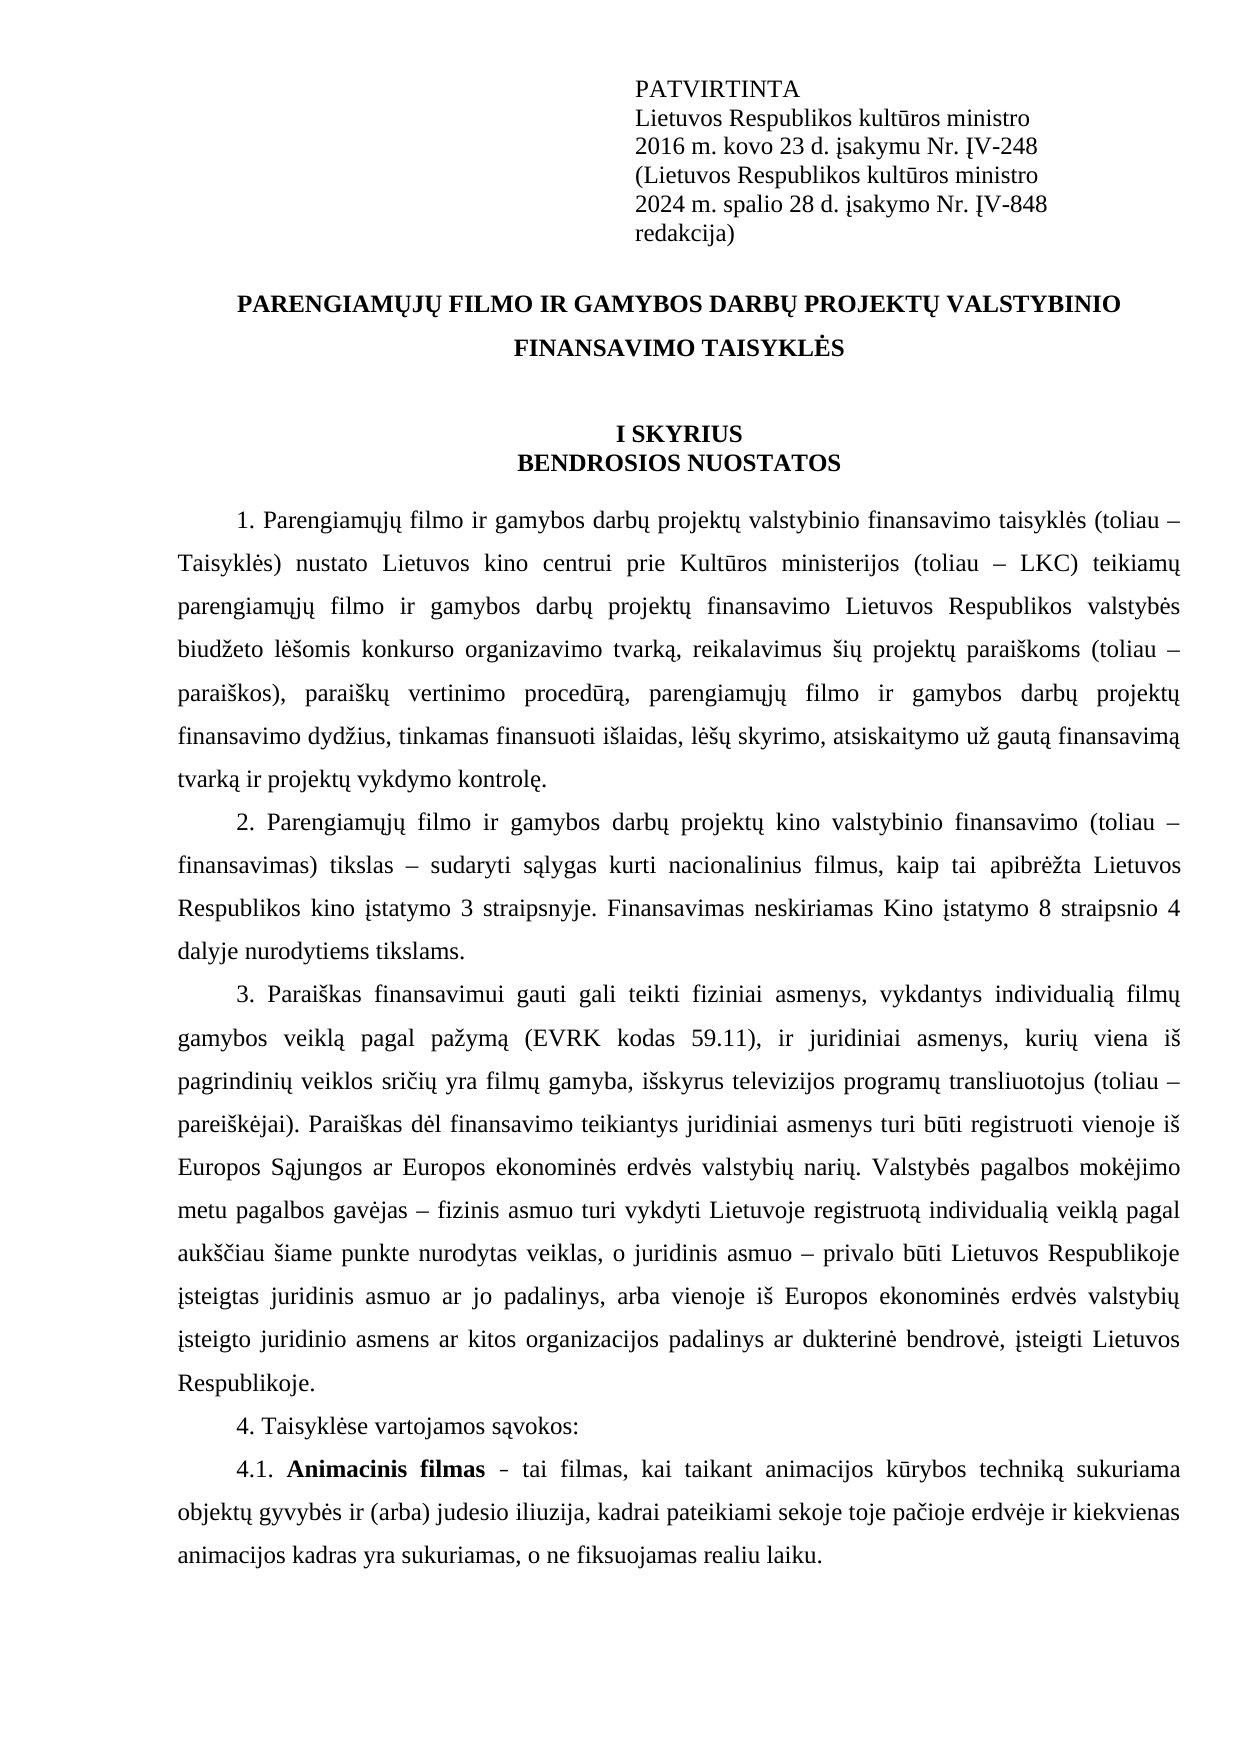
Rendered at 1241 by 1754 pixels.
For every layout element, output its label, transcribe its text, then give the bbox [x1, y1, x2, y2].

text 2016 m. kovo 23 d. įsakymu Nr. ĮV-248 [635, 131, 1181, 160]
text parengiamųjų filmO ir gamybos darbų PROJEKTŲ VALSTYBINIO FINANSAVIMO TAISYKLĖS [177, 289, 1181, 361]
text 2024 m. spalio 28 d. įsakymo Nr. ĮV-848 [635, 189, 1181, 218]
text I skyrius [177, 419, 1181, 448]
text 1. Parengiamųjų filmo ir gamybos darbų projektų valstybinio finansavimo taisyklės (toliau – Taisyklės) nustato Lietuvos kino centrui prie Kultūros ministerijos (toliau – LKC) teikiamų parengiamųjų filmo ir gamybos darbų projektų finansavimo Lietuvos Respublikos valstybės biudžeto lėšomis konkurso organizavimo tvarką, reikalavimus šių projektų paraiškoms (toliau – paraiškos), paraiškų vertinimo procedūrą, parengiamųjų filmo ir gamybos darbų projektų finansavimo dydžius, tinkamas finansuoti išlaidas, lėšų skyrimo, atsiskaitymo už gautą finansavimą tvarką ir projektų vykdymo kontrolę. [177, 505, 1181, 793]
text 4. Taisyklėse vartojamos sąvokos: [177, 1411, 1181, 1439]
text (Lietuvos Respublikos kultūros ministro [635, 160, 1181, 189]
text Lietuvos Respublikos kultūros ministro [635, 103, 1181, 131]
text 2. Parengiamųjų filmo ir gamybos darbų projektų kino valstybinio finansavimo (toliau – finansavimas) tikslas – sudaryti sąlygas kurti nacionalinius filmus, kaip tai apibrėžta Lietuvos Respublikos kino įstatymo 3 straipsnyje. Finansavimas neskiriamas Kino įstatymo 8 straipsnio 4 dalyje nurodytiems tikslams. [177, 807, 1181, 965]
text 4.1. Animacinis filmas – tai filmas, kai taikant animacijos kūrybos techniką sukuriama objektų gyvybės ir (arba) judesio iliuzija, kadrai pateikiami sekoje toje pačioje erdvėje ir kiekvienas animacijos kadras yra sukuriamas, o ne fiksuojamas realiu laiku. [177, 1454, 1181, 1569]
text redakcija) [635, 218, 1181, 246]
text PATVIRTINTA [177, 74, 1181, 103]
text 3. Paraiškas finansavimui gauti gali teikti fiziniai asmenys, vykdantys individualią filmų gamybos veiklą pagal pažymą (EVRK kodas 59.11), ir juridiniai asmenys, kurių viena iš pagrindinių veiklos sričių yra filmų gamyba, išskyrus televizijos programų transliuotojus (toliau – pareiškėjai). Paraiškas dėl finansavimo teikiantys juridiniai asmenys turi būti registruoti vienoje iš Europos Sąjungos ar Europos ekonominės erdvės valstybių narių. Valstybės pagalbos mokėjimo metu pagalbos gavėjas – fizinis asmuo turi vykdyti Lietuvoje registruotą individualią veiklą pagal aukščiau šiame punkte nurodytas veiklas, o juridinis asmuo – privalo būti Lietuvos Respublikoje įsteigtas juridinis asmuo ar jo padalinys, arba vienoje iš Europos ekonominės erdvės valstybių įsteigto juridinio asmens ar kitos organizacijos padalinys ar dukterinė bendrovė, įsteigti Lietuvos Respublikoje. [177, 979, 1181, 1396]
text BENDROSIOS NUOSTATOS [177, 448, 1181, 476]
